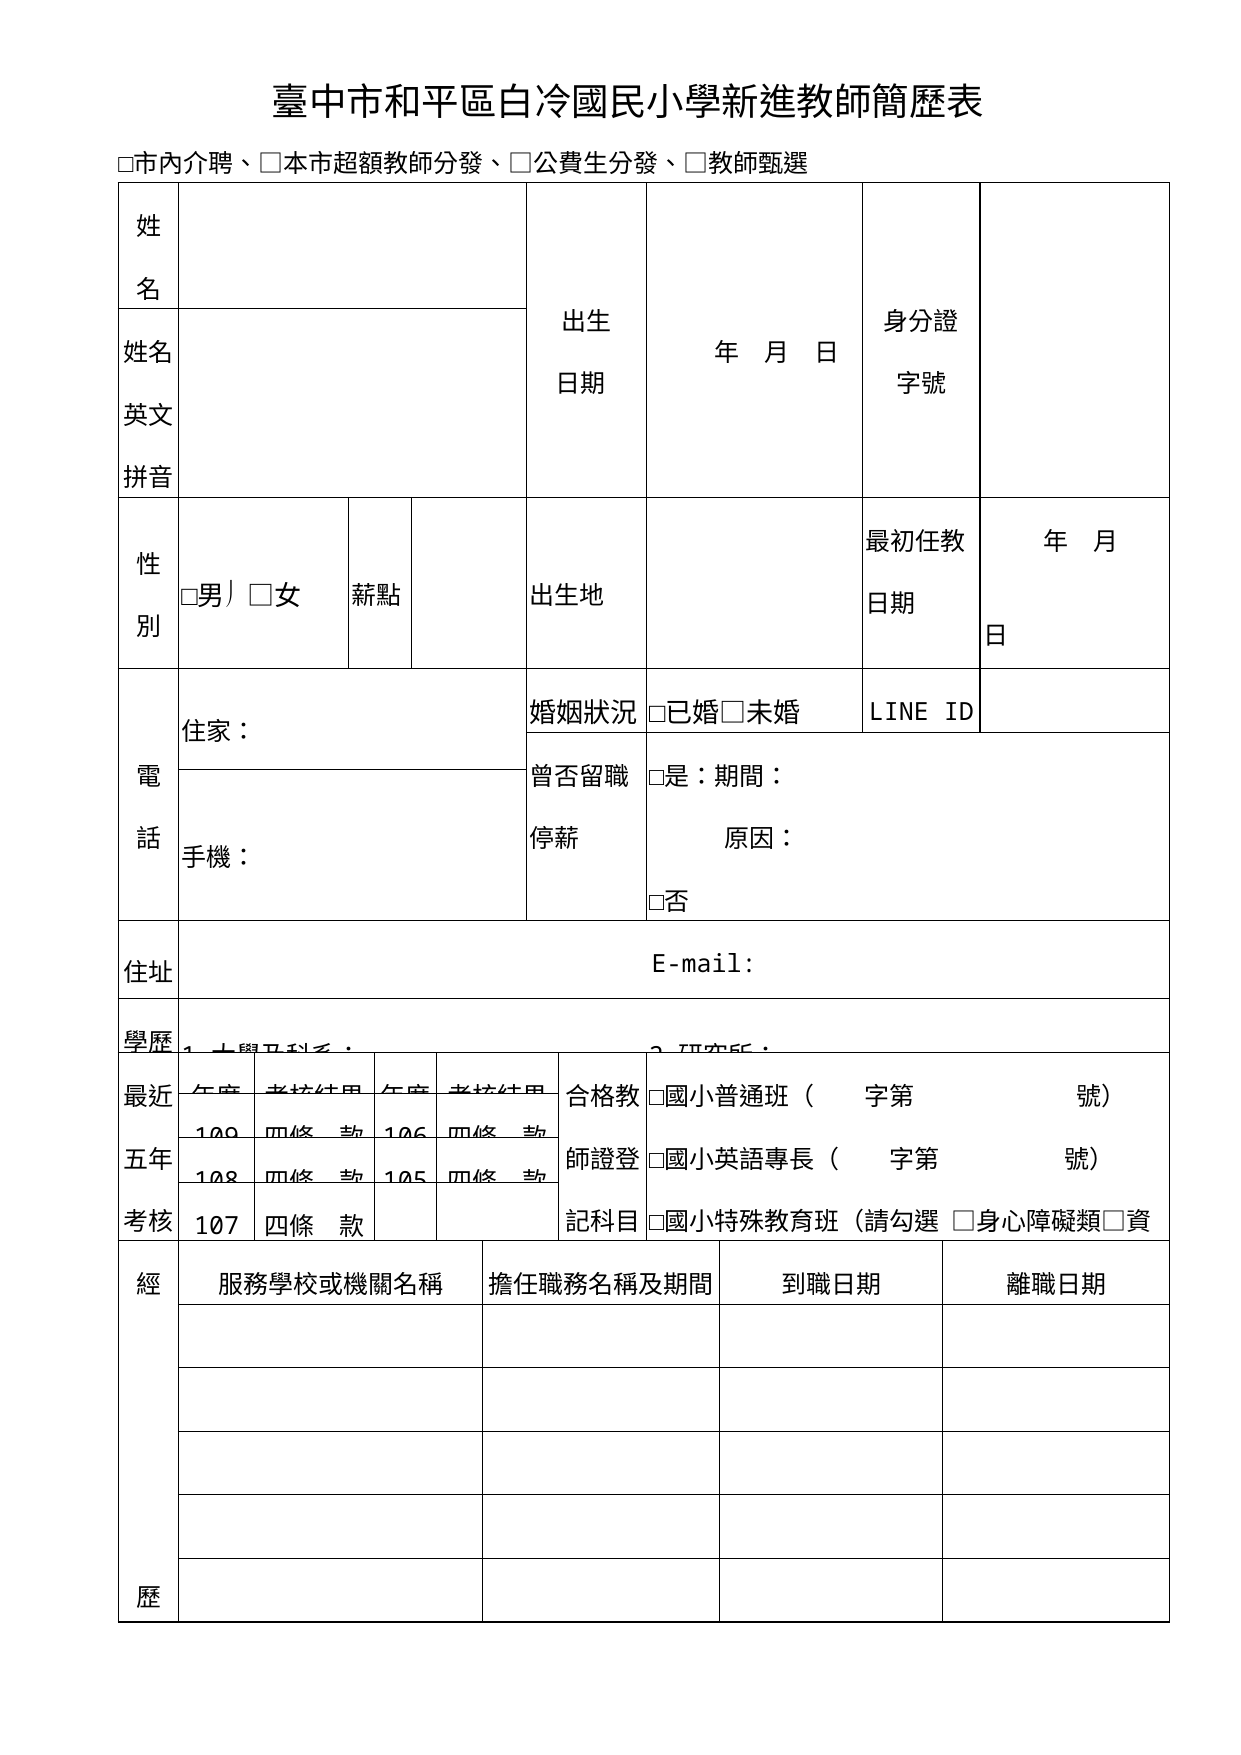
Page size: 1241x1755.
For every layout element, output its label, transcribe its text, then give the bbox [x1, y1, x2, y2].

table_cell 姓名英文拼音 [119, 309, 178, 497]
table_cell [375, 1183, 436, 1240]
table_cell 離職日期 [943, 1241, 1169, 1304]
table_cell [179, 1368, 482, 1431]
table_cell [981, 669, 1169, 732]
table_cell 105 [375, 1138, 436, 1182]
table_cell [483, 1559, 719, 1621]
table_cell 最初任教 日期 [863, 498, 979, 668]
table_cell [483, 1495, 719, 1558]
table_cell [943, 1305, 1169, 1367]
table_cell [647, 498, 862, 668]
table_cell 四條 款 [437, 1094, 558, 1137]
table_cell 到職日期 [720, 1241, 942, 1304]
table_cell [720, 1559, 942, 1621]
table_cell 學歷 [119, 999, 178, 1052]
table_cell [437, 1183, 558, 1240]
table_cell [179, 309, 526, 497]
table_cell [943, 1368, 1169, 1431]
table_cell 薪點 [349, 498, 411, 668]
table_cell [179, 1559, 482, 1621]
table_cell 電 話 [119, 669, 178, 920]
table_cell [412, 498, 526, 668]
table_header 年 月 日 [647, 183, 862, 497]
table_cell LINE ID [863, 669, 979, 732]
table_cell [720, 1305, 942, 1367]
table_cell E-mail: [179, 921, 1169, 998]
table_cell [179, 1305, 482, 1367]
table_cell 擔任職務名稱及期間 [483, 1241, 719, 1304]
table_cell 出生地 [527, 498, 646, 668]
table_cell [943, 1559, 1169, 1621]
table_cell 合格教師證登記科目 [559, 1053, 646, 1240]
table_header 出生 日期 [527, 183, 646, 497]
table_cell 四條 款 [255, 1138, 374, 1182]
table_header 身分證 字號 [863, 183, 979, 497]
table_cell 服務學校或機關名稱 [179, 1241, 482, 1304]
table_cell 1.大學及科系： 2.研究所： [179, 999, 1169, 1052]
table_cell 曾否留職停薪 [527, 733, 646, 920]
table_cell 最近五年考核 [119, 1053, 178, 1240]
text □市內介聘、□本市超額教師分發、□公費生分發、□教師甄選 [118, 120, 1137, 182]
table_cell □男 □女 [179, 498, 348, 668]
table_cell 住址 [119, 921, 178, 998]
table_cell 手機： [179, 770, 526, 920]
table_cell [720, 1368, 942, 1431]
table_cell 經 歷 [119, 1241, 178, 1621]
table_cell 109 [179, 1094, 254, 1137]
table_cell 考核結果 [437, 1053, 558, 1093]
table_cell 四條 款 [255, 1094, 374, 1137]
table_cell [483, 1368, 719, 1431]
table_cell 考核結果 [255, 1053, 374, 1093]
table_cell 婚姻狀況 [527, 669, 646, 732]
table_cell [179, 1432, 482, 1494]
table_header [981, 183, 1169, 497]
table_cell □是：期間： 原因： □否 [647, 733, 1169, 920]
table_cell [483, 1305, 719, 1367]
table_cell [483, 1432, 719, 1494]
table_cell [720, 1495, 942, 1558]
table_header 姓 名 [119, 183, 178, 308]
table_cell 107 [179, 1183, 254, 1240]
table_cell 性 別 [119, 498, 178, 668]
table_cell [179, 1495, 482, 1558]
table_cell 年度 [375, 1053, 436, 1093]
table_cell □國小普通班（ 字第 號） □國小英語專長（ 字第 號） □國小特殊教育班（請勾選 □身心障礙類□資賦優異類）（ 字第 號） □幼兒(稚)園普通班（ 字第 號） [647, 1053, 1169, 1240]
text 臺中市和平區白冷國民小學新進教師簡歷表 [118, 57, 1137, 120]
table_cell 年度 [179, 1053, 254, 1093]
table_cell [943, 1495, 1169, 1558]
table_cell [720, 1432, 942, 1494]
table_cell 年 月 日 [981, 498, 1169, 668]
table_cell 四條 款 [255, 1183, 374, 1240]
table_cell 四條 款 [437, 1138, 558, 1182]
table_cell [943, 1432, 1169, 1494]
table_cell 106 [375, 1094, 436, 1137]
table_cell 住家： [179, 669, 526, 769]
table_header [179, 183, 526, 308]
table_cell □已婚□未婚 [647, 669, 862, 732]
table_cell 108 [179, 1138, 254, 1182]
